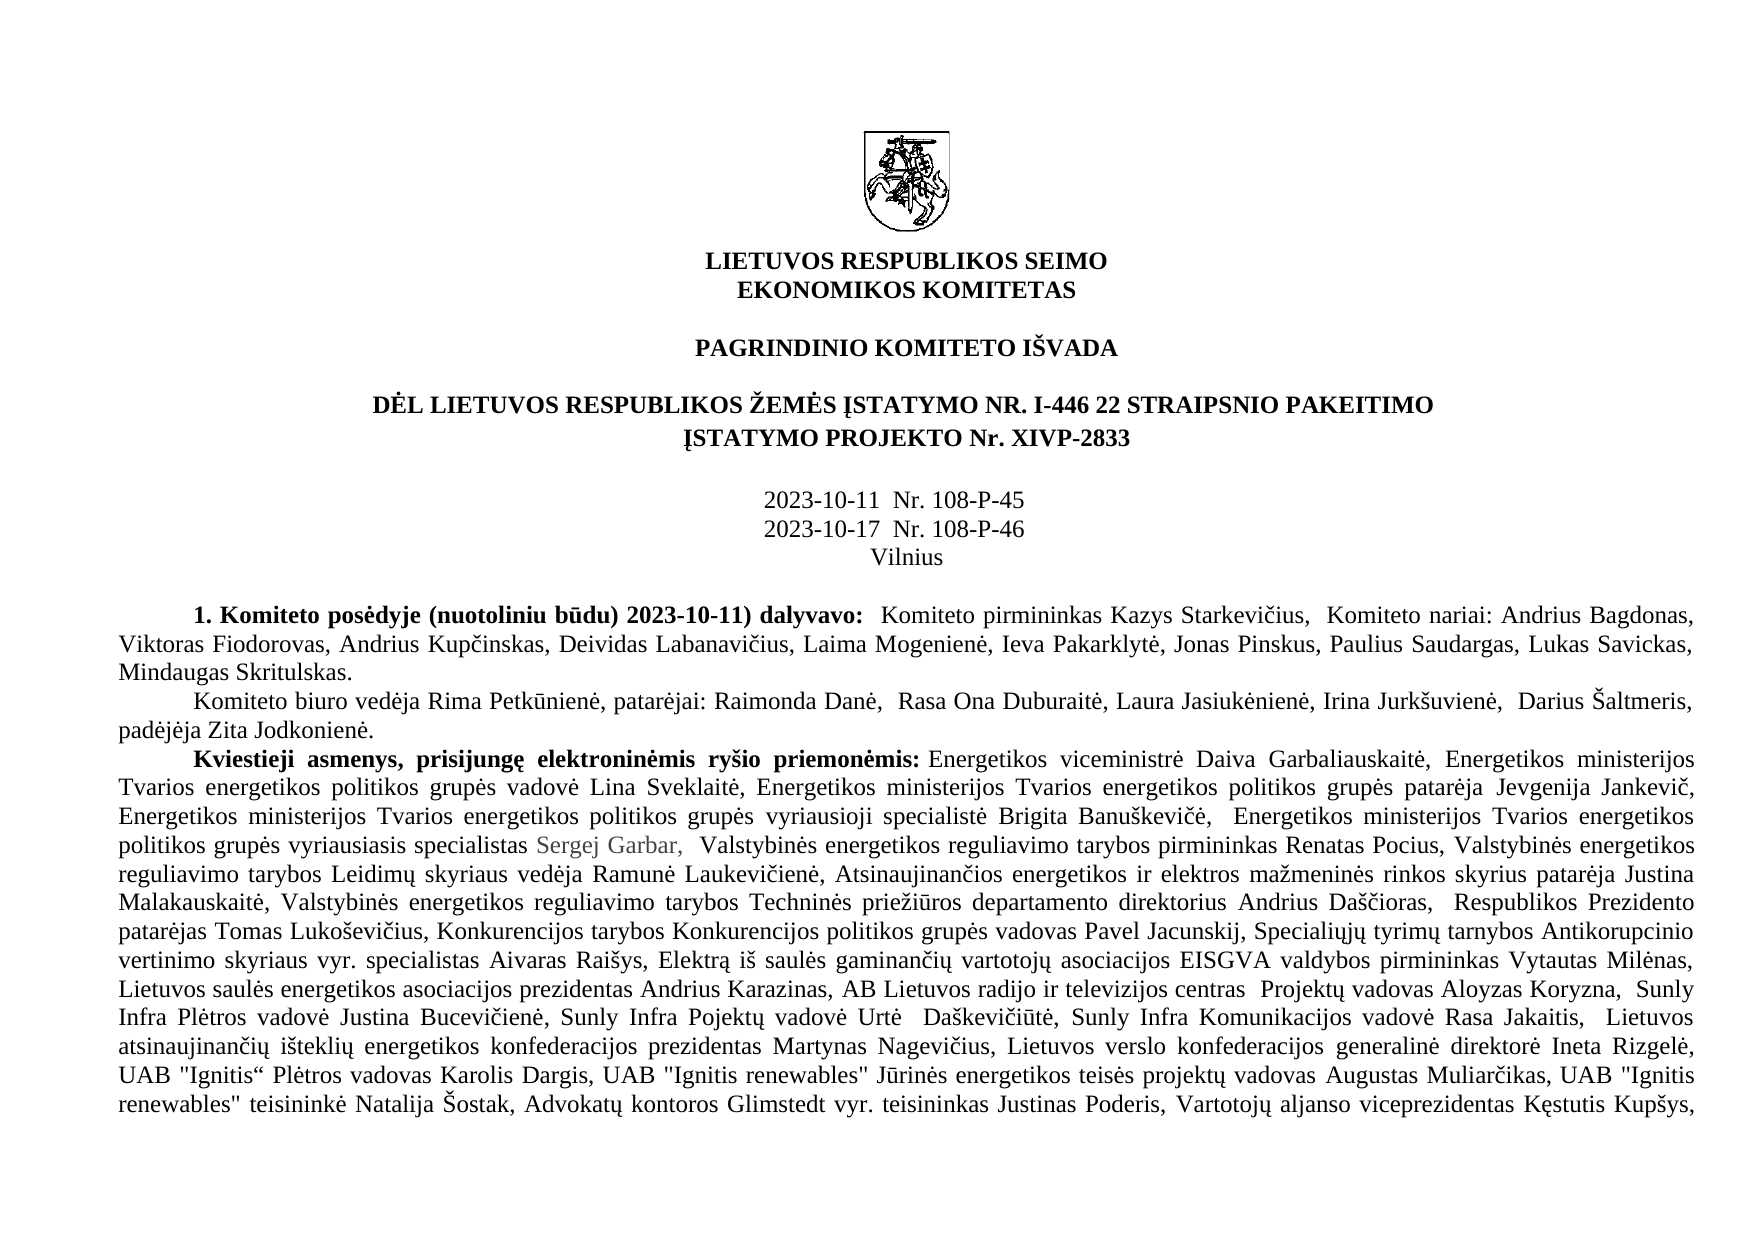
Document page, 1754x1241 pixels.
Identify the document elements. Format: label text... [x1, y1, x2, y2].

text Vilnius [118, 542, 1695, 571]
text 1. Komiteto posėdyje (nuotoliniu būdu) 2023-10-11) dalyvavo: Komiteto pirmininkas Kazys Starkevičius, Komiteto nariai: Andrius Bagdonas, Viktoras Fiodorovas, Andrius Kupčinskas, Deividas Labanavičius, Laima Mogenienė, Ieva Pakarklytė, Jonas Pinskus, Paulius Saudargas, Lukas Savickas, Mindaugas Skritulskas. [118, 600, 1695, 686]
text DĖL LIETUVOS RESPUBLIKOS ŽEMĖS ĮSTATYMO NR. I-446 22 STRAIPSNIO PAKEITIMO [118, 390, 1695, 419]
subtitle PAGRINDINIO KOMITETO IŠVADA [118, 333, 1695, 361]
text Kviestieji asmenys, prisijungę elektroninėmis ryšio priemonėmis: Energetikos viceministrė Daiva Garbaliauskaitė, Energetikos ministerijos Tvarios energetikos politikos grupės vadovė Lina Sveklaitė, Energetikos ministerijos Tvarios energetikos politikos grupės patarėja Jevgenija Jankevič, Energetikos ministerijos Tvarios energetikos politikos grupės vyriausioji specialistė Brigita Banuškevičė, Energetikos ministerijos Tvarios energetikos politikos grupės vyriausiasis specialistas Sergej Garbar, Valstybinės energetikos reguliavimo tarybos pirmininkas Renatas Pocius, Valstybinės energetikos reguliavimo tarybos Leidimų skyriaus vedėja Ramunė Laukevičienė, Atsinaujinančios energetikos ir elektros mažmeninės rinkos skyrius patarėja Justina Malakauskaitė, Valstybinės energetikos reguliavimo tarybos Techninės priežiūros departamento direktorius Andrius Daščioras, Respublikos Prezidento patarėjas Tomas Lukoševičius, Konkurencijos tarybos Konkurencijos politikos grupės vadovas Pavel Jacunskij, Specialiųjų tyrimų tarnybos Antikorupcinio vertinimo skyriaus vyr. specialistas Aivaras Raišys, Elektrą iš saulės gaminančių vartotojų asociacijos EISGVA valdybos pirmininkas Vytautas Milėnas, Lietuvos saulės energetikos asociacijos prezidentas Andrius Karazinas, AB Lietuvos radijo ir televizijos centras Projektų vadovas Aloyzas Koryzna, Sunly Infra Plėtros vadovė Justina Bucevičienė, Sunly Infra Pojektų vadovė Urtė Daškevičiūtė, Sunly Infra Komunikacijos vadovė Rasa Jakaitis, Lietuvos atsinaujinančių išteklių energetikos konfederacijos prezidentas Martynas Nagevičius, Lietuvos verslo konfederacijos generalinė direktorė Ineta Rizgelė, UAB "Ignitis“ Plėtros vadovas Karolis Dargis, UAB "Ignitis renewables" Jūrinės energetikos teisės projektų vadovas Augustas Muliarčikas, UAB "Ignitis renewables" teisininkė Natalija Šostak, Advokatų kontoros Glimstedt vyr. teisininkas Justinas Poderis, Vartotojų aljanso viceprezidentas Kęstutis Kupšys, [118, 744, 1695, 1118]
text Komiteto biuro vedėja Rima Petkūnienė, patarėjai: Raimonda Danė, Rasa Ona Duburaitė, Laura Jasiukėnienė, Irina Jurkšuvienė, Darius Šaltmeris, padėjėja Zita Jodkonienė. [118, 686, 1695, 744]
text ĮSTATYMO PROJEKTO Nr. XIVP-2833 [118, 423, 1695, 452]
text LIETUVOS RESPUBLIKOS SEIMO [118, 246, 1695, 275]
text Ekonomikos komitetas [118, 275, 1695, 304]
text 2023-10-17 Nr. 108-P-46 [118, 514, 1695, 542]
text 2023-10-11 Nr. 108-P-45 [118, 485, 1695, 514]
